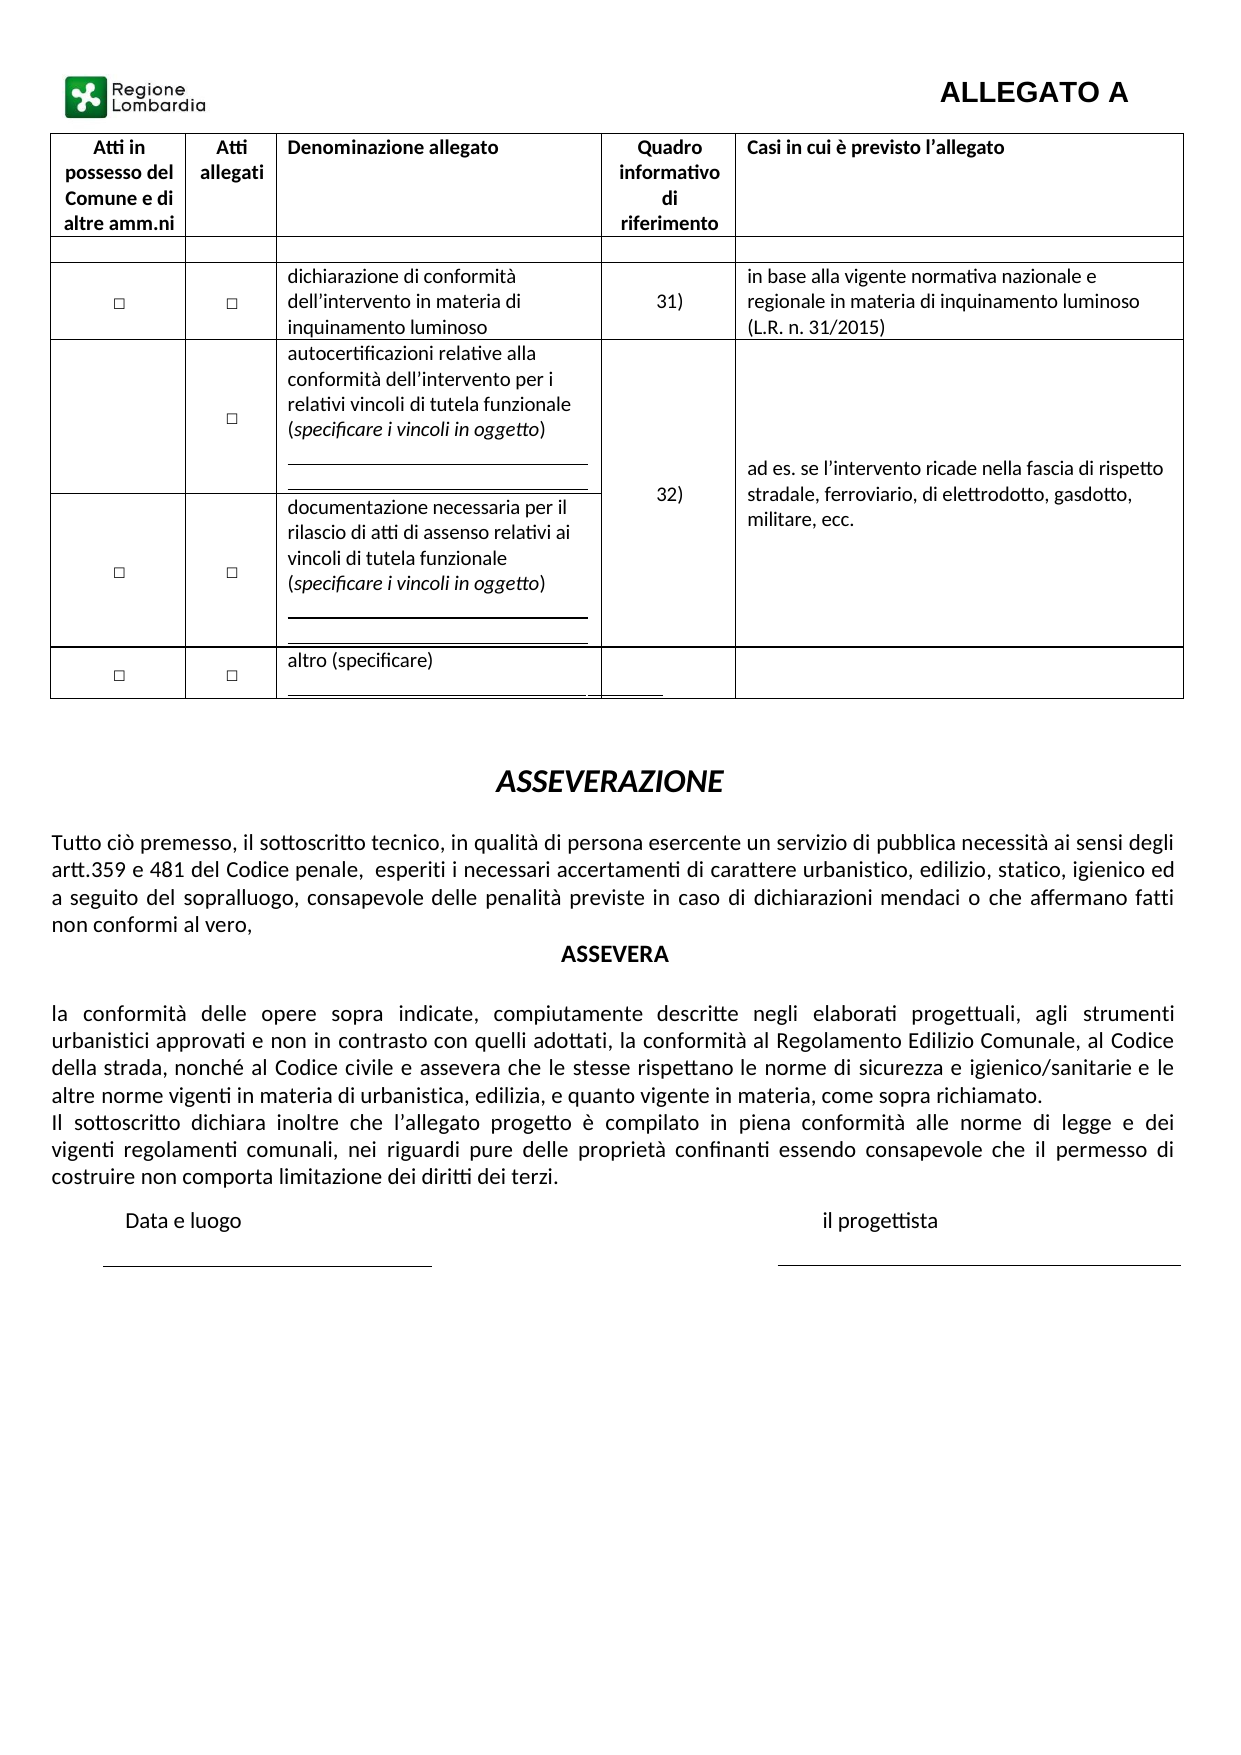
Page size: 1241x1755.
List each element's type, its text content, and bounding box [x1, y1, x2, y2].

text la conformità delle opere sopra indicate, compiutamente descritte negli elaborati progettuali, agli strumenti urbanistici approvati e non in contrasto con quelli adottati, la conformità al Regolamento Edilizio Comunale, al Codice della strada, nonché al Codice civile e assevera che le stesse rispettano le norme di sicurezza e igienico/sanitarie e le altre norme vigenti in materia di urbanistica, edilizia, e quanto vigente in materia, come sopra richiamato. [51, 999, 1175, 1109]
table_cell 31) [602, 263, 735, 339]
table_cell [51, 340, 185, 493]
table_cell [736, 237, 1183, 262]
table_cell [51, 237, 185, 262]
table_cell ☐ [51, 263, 185, 339]
table_cell [602, 237, 735, 262]
table_header Atti in possesso del Comune e di altre amm.ni [51, 134, 185, 236]
table_cell [277, 237, 601, 262]
table_cell [736, 648, 1183, 698]
table_cell ☐ [186, 494, 276, 646]
table_cell altro (specificare) [277, 648, 601, 698]
table_cell ☐ [51, 494, 185, 646]
table_cell ☐ [186, 263, 276, 339]
text Data e luogo il progettista [125, 1211, 1186, 1232]
table_cell ☐ [186, 340, 276, 493]
table_cell documentazione necessaria per il rilascio di atti di assenso relativi ai vincoli di tutela funzionale (specificare i vincoli in oggetto) [277, 494, 601, 646]
table_cell ☐ [186, 648, 276, 698]
table_cell dichiarazione di conformità dell’intervento in materia di inquinamento luminoso [277, 263, 601, 339]
table_header Quadro informativo di riferimento [602, 134, 735, 236]
table_header Denominazione allegato [277, 134, 601, 236]
table_cell autocertificazioni relative alla conformità dell’intervento per i relativi vincoli di tutela funzionale (specificare i vincoli in oggetto) [277, 340, 601, 493]
table_cell [602, 648, 735, 698]
text ASSEVERAZIONE [39, 755, 1184, 801]
table_cell ad es. se l’intervento ricade nella fascia di rispetto stradale, ferroviario, di elettrodotto, gasdotto, militare, ecc. [736, 340, 1183, 646]
text Tutto ciò premesso, il sottoscritto tecnico, in qualità di persona esercente un servizio di pubblica necessità ai sensi degli artt.359 e 481 del Codice penale, esperiti i necessari accertamenti di carattere urbanistico, edilizio, statico, igienico ed a seguito del sopralluogo, consapevole delle penalità previste in caso di dichiarazioni mendaci o che affermano fatti non conformi al vero, [51, 828, 1175, 938]
table_header Atti allegati [186, 134, 276, 236]
table_cell [186, 237, 276, 262]
text Il sottoscritto dichiara inoltre che l’allegato progetto è compilato in piena conformità alle norme di legge e dei vigenti regolamenti comunali, nei riguardi pure delle proprietà confinanti essendo consapevole che il permesso di costruire non comporta limitazione dei diritti dei terzi. [51, 1109, 1175, 1191]
table_cell in base alla vigente normativa nazionale e regionale in materia di inquinamento luminoso (L.R. n. 31/2015) [736, 263, 1183, 339]
table_header Casi in cui è previsto l’allegato [736, 134, 1183, 236]
text ASSEVERA [54, 938, 1175, 969]
table_cell 32) [602, 340, 735, 646]
table_cell ☐ [51, 648, 185, 698]
